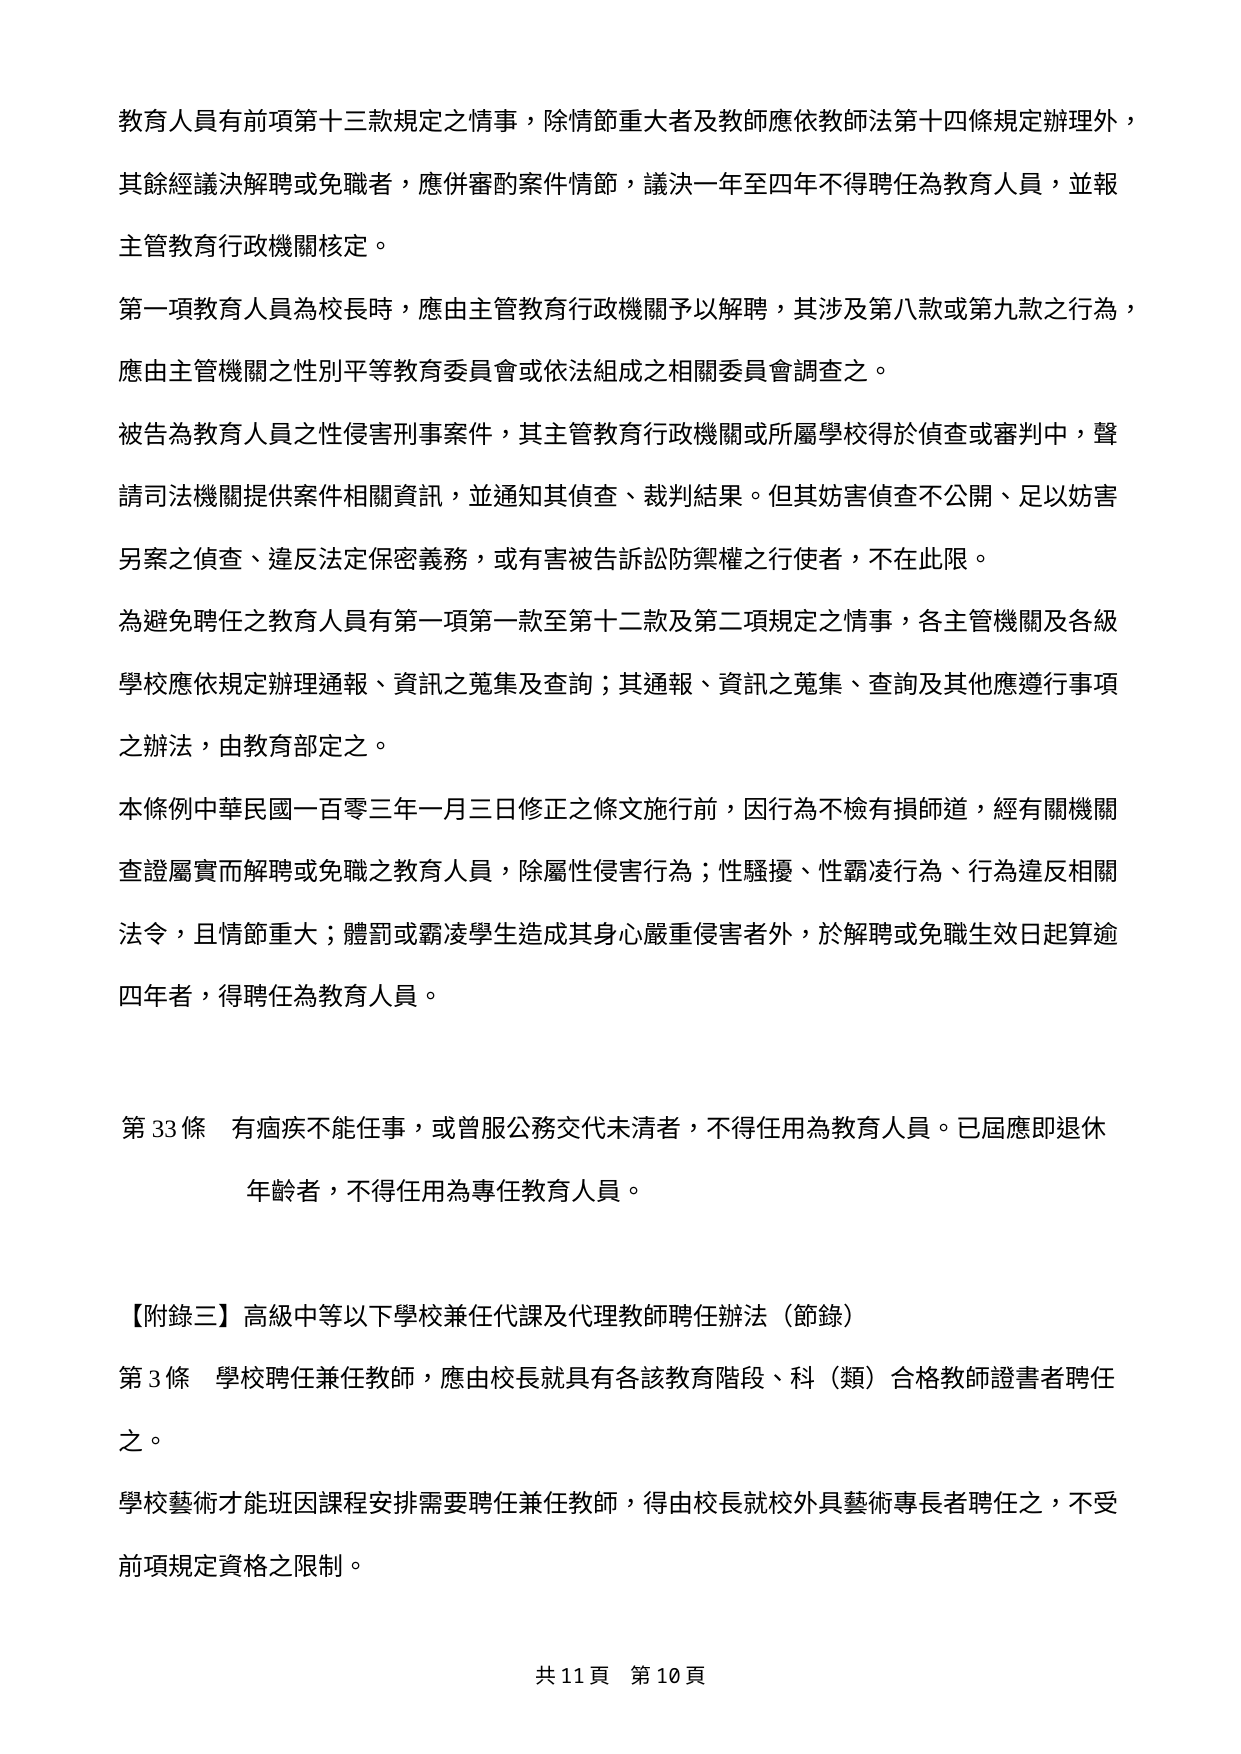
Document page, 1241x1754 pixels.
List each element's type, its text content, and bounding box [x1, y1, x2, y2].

text 【附錄三】高級中等以下學校兼任代課及代理教師聘任辦法（節錄） [118, 1272, 1122, 1335]
text 為避免聘任之教育人員有第一項第一款至第十二款及第二項規定之情事，各主管機關及各級學校應依規定辦理通報、資訊之蒐集及查詢；其通報、資訊之蒐集、查詢及其他應遵行事項之辦法，由教育部定之。 [118, 578, 1122, 766]
text 第一項教育人員為校長時，應由主管教育行政機關予以解聘，其涉及第八款或第九款之行為，應由主管機關之性別平等教育委員會或依法組成之相關委員會調查之。 [118, 266, 1122, 391]
text 學校藝術才能班因課程安排需要聘任兼任教師，得由校長就校外具藝術專長者聘任之，不受前項規定資格之限制。 [118, 1460, 1122, 1585]
text 被告為教育人員之性侵害刑事案件，其主管教育行政機關或所屬學校得於偵查或審判中，聲請司法機關提供案件相關資訊，並通知其偵查、裁判結果。但其妨害偵查不公開、足以妨害另案之偵查、違反法定保密義務，或有害被告訴訟防禦權之行使者，不在此限。 [118, 391, 1122, 578]
text 第33條 有痼疾不能任事，或曾服公務交代未清者，不得任用為教育人員。已屆應即退休年齡者，不得任用為專任教育人員。 [122, 1085, 1122, 1210]
text 第3條 學校聘任兼任教師，應由校長就具有各該教育階段、科（類）合格教師證書者聘任之。 [118, 1335, 1122, 1460]
text 教育人員有前項第十三款規定之情事，除情節重大者及教師應依教師法第十四條規定辦理外，其餘經議決解聘或免職者，應併審酌案件情節，議決一年至四年不得聘任為教育人員，並報主管教育行政機關核定。 [118, 78, 1122, 266]
text 本條例中華民國一百零三年一月三日修正之條文施行前，因行為不檢有損師道，經有關機關查證屬實而解聘或免職之教育人員，除屬性侵害行為；性騷擾、性霸凌行為、行為違反相關法令，且情節重大；體罰或霸凌學生造成其身心嚴重侵害者外，於解聘或免職生效日起算逾四年者，得聘任為教育人員。 [118, 766, 1122, 1016]
